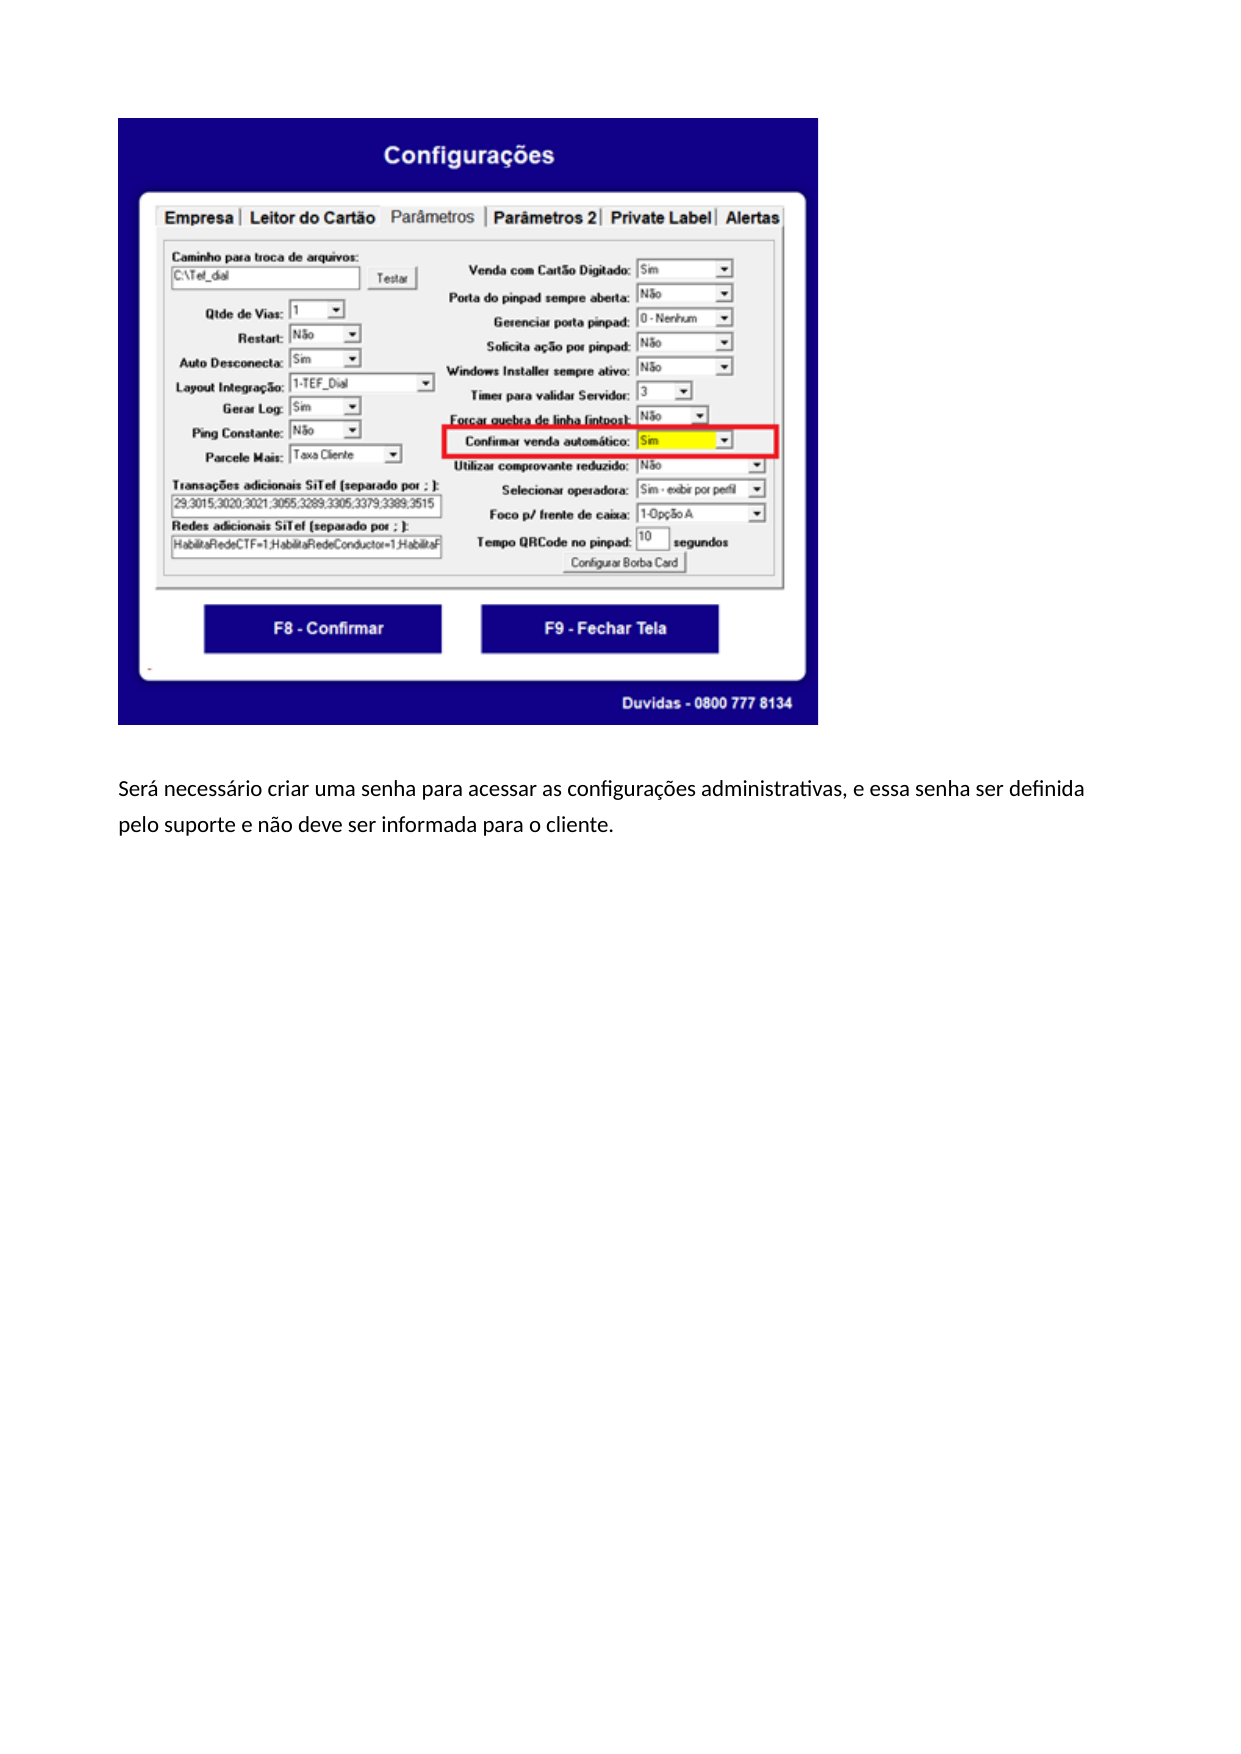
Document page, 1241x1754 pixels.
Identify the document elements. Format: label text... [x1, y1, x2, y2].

picture [118, 118, 819, 725]
text Será necessário criar uma senha para acessar as configurações administrativas, e essa senha ser definida pelo suporte e não deve ser informada para o cliente. [118, 774, 1122, 838]
